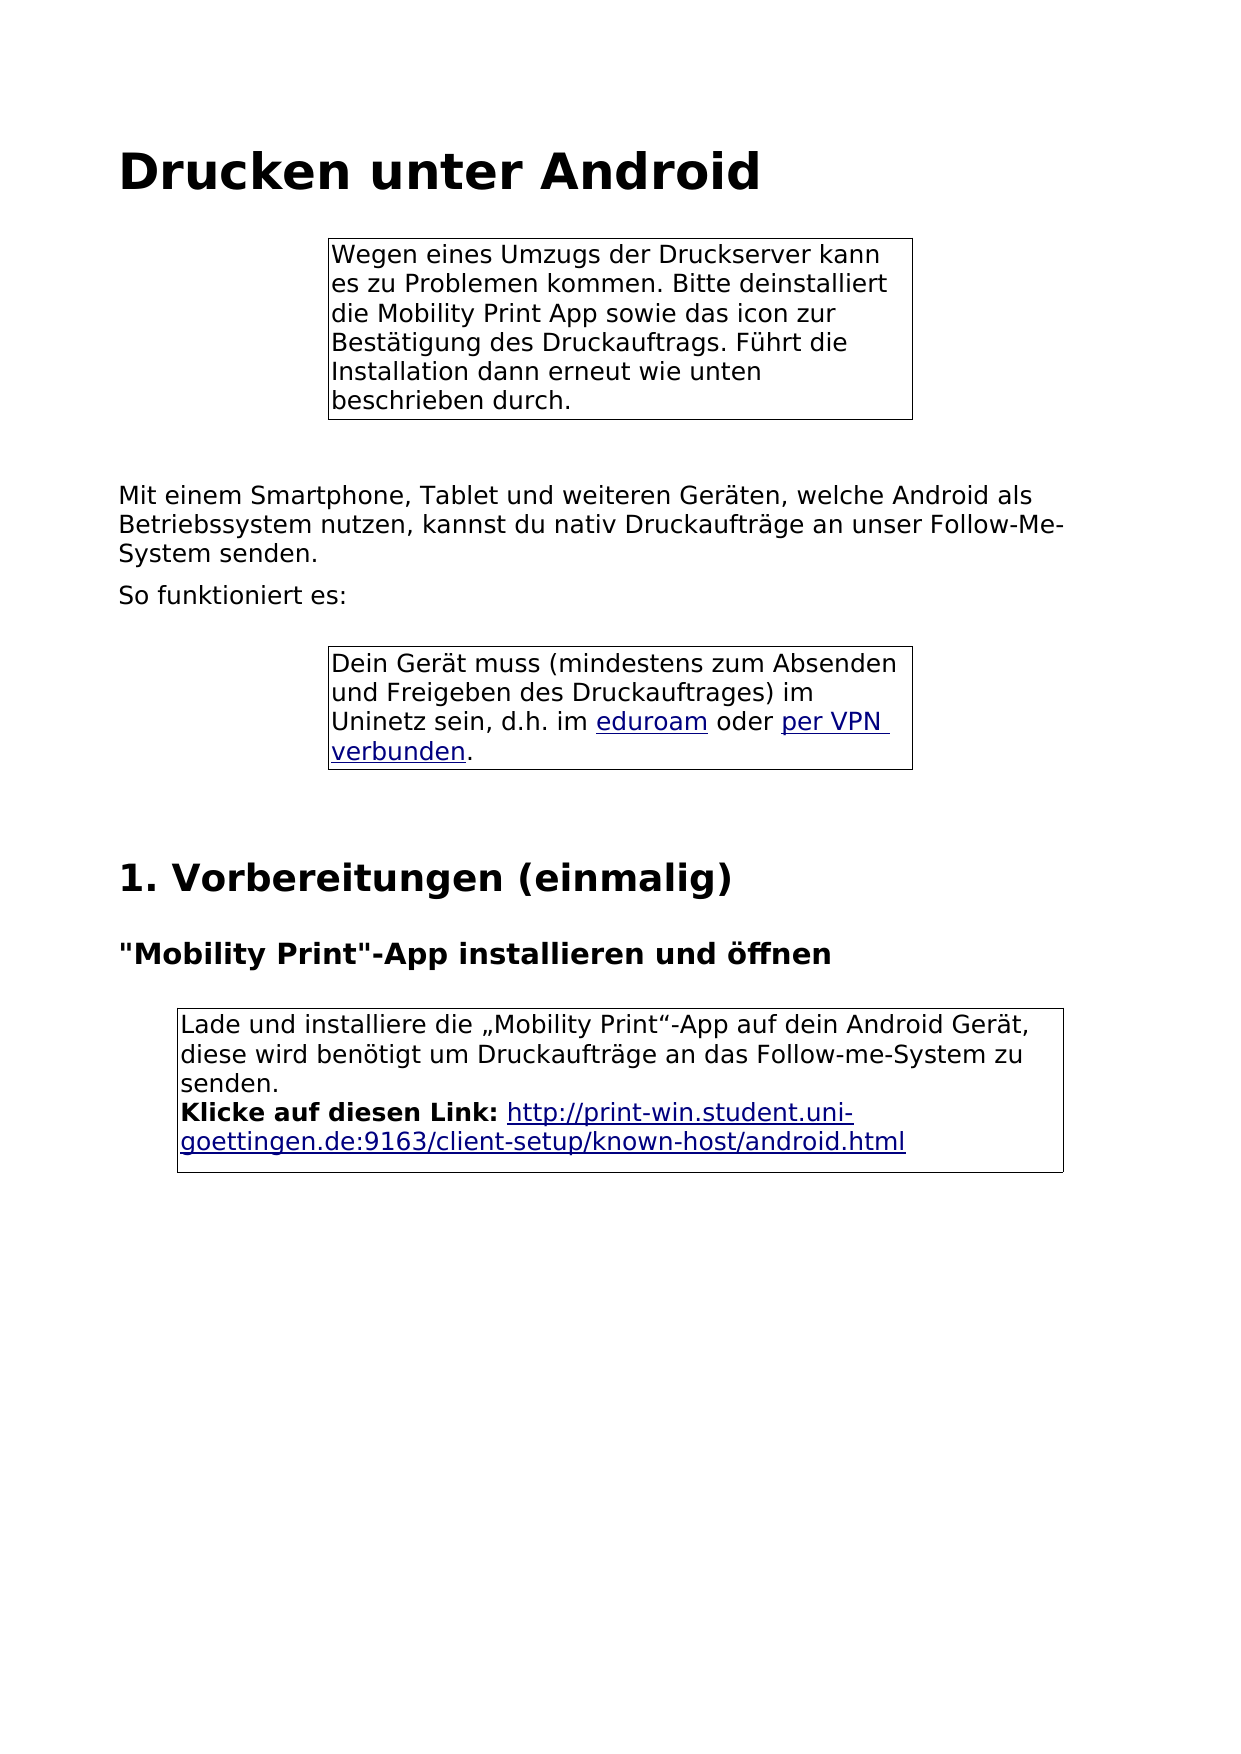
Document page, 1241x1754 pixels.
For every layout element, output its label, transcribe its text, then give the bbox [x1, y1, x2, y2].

text Mit einem Smartphone, Tablet und weiteren Geräten, welche Android als Betriebssystem nutzen, kannst du nativ Druckaufträge an unser Follow-Me-System senden. [118, 481, 1122, 568]
table_header Dein Gerät muss (mindestens zum Absenden und Freigeben des Druckauftrages) im Uninetz sein, d.h. im eduroam oder per VPN verbunden. [329, 647, 912, 769]
table_header Lade und installiere die „Mobility Print“-App auf dein Android Gerät, diese wird benötigt um Druckaufträge an das Follow-me-System zu senden. Klicke auf diesen Link: http://print-win.student.uni-goettingen.de:9163/client-setup/known-host/android.html [178, 1009, 1063, 1172]
subtitle Drucken unter Android [118, 143, 1122, 201]
text So funktioniert es: [118, 581, 1122, 610]
table_header Wegen eines Umzugs der Druckserver kann es zu Problemen kommen. Bitte deinstalliert die Mobility Print App sowie das icon zur Bestätigung des Druckauftrags. Führt die Installation dann erneut wie unten beschrieben durch. [329, 239, 912, 418]
subtitle 1. Vorbereitungen (einmalig) [118, 856, 1122, 900]
subtitle "Mobility Print"-App installieren und öffnen [118, 937, 1122, 971]
